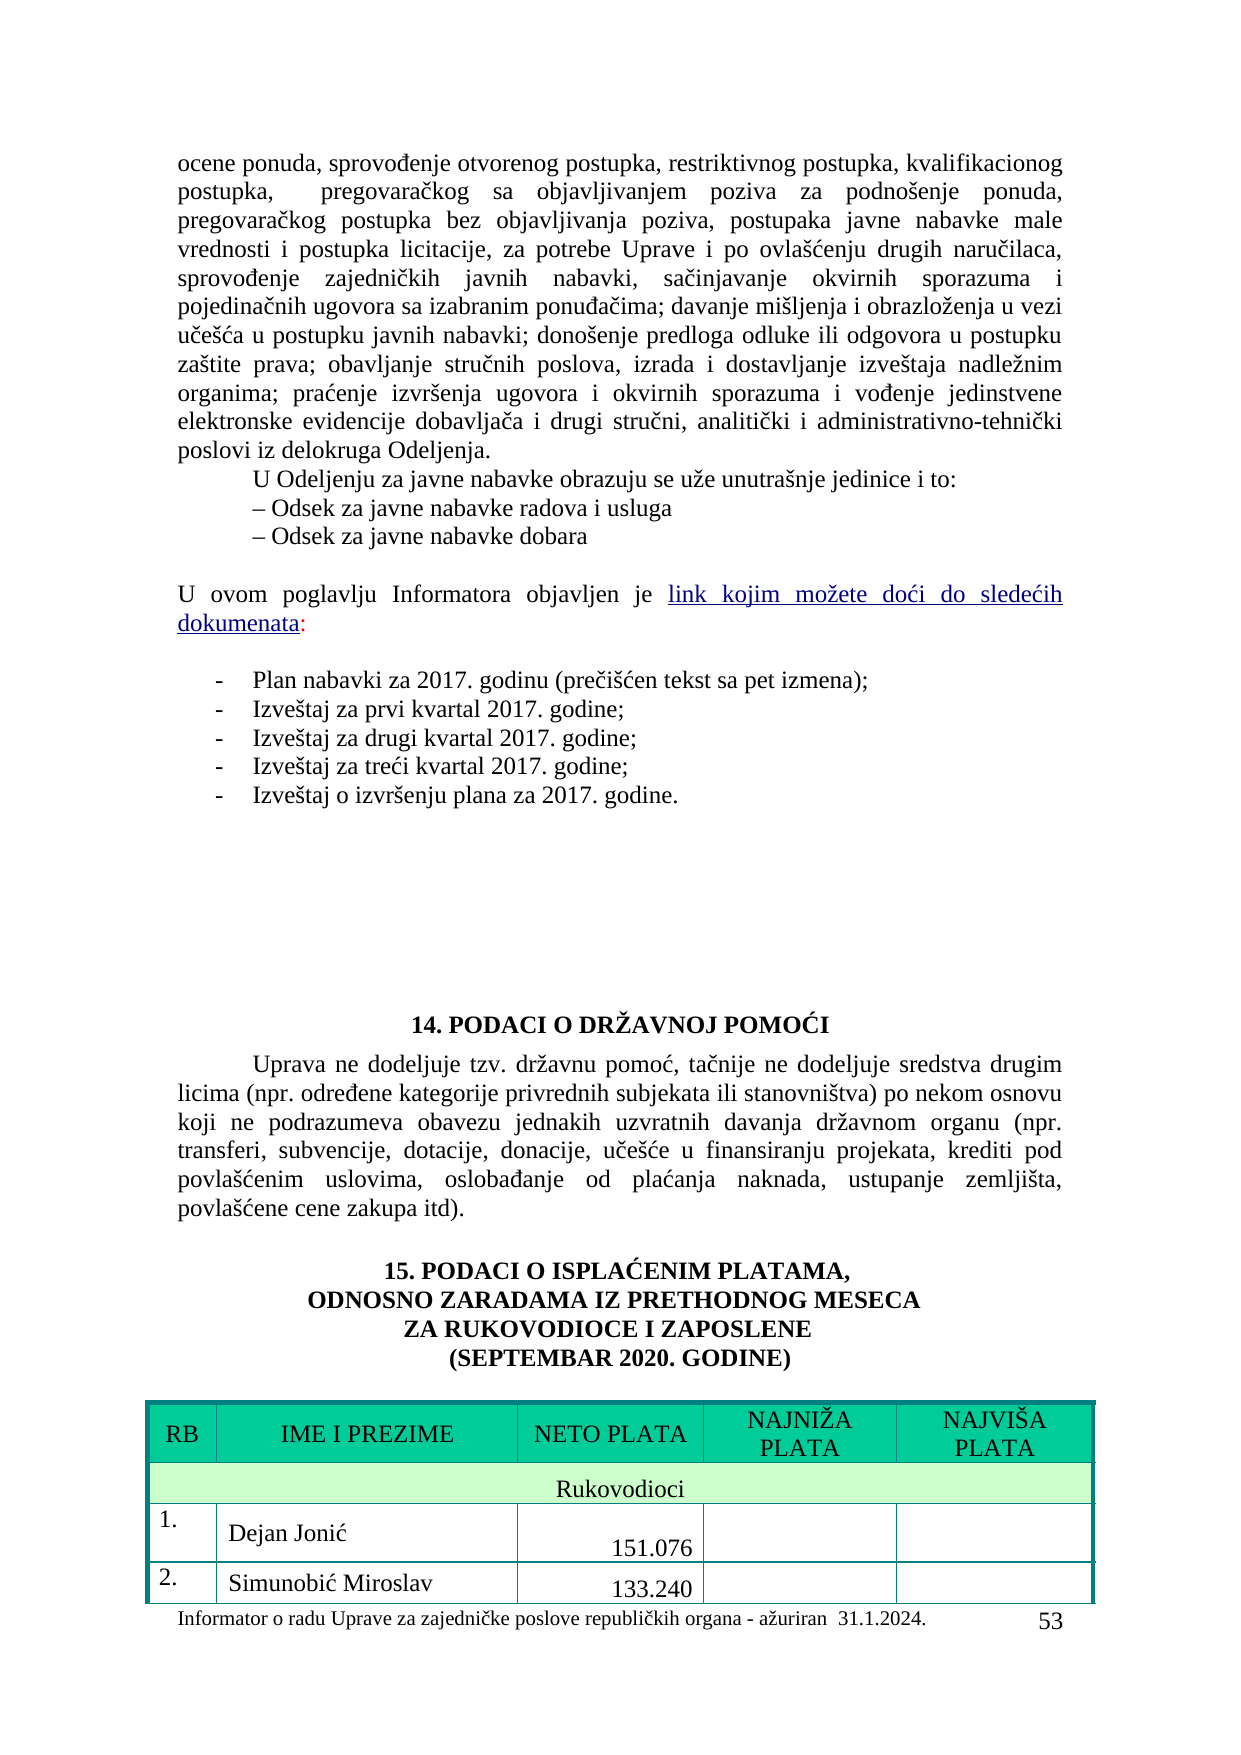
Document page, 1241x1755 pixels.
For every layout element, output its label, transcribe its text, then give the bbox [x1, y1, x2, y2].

table_cell 2. [150, 1563, 216, 1603]
text Uprava ne dodeljuje tzv. državnu pomoć, tačnije ne dodeljuje sredstva drugim licima (npr. određene kategorije privrednih subjekata ili stanovništva) po nekom osnovu koji ne podrazumeva obavezu jednakih uzvratnih davanja državnom organu (npr. transferi, subvencije, dotacije, donacije, učešće u finansiranju projekata, krediti pod povlašćenim uslovima, oslobađanje od plaćanja naknada, ustupanje zemljišta, povlašćene cene zakupa itd). [177, 1049, 1063, 1222]
table_cell [897, 1504, 1091, 1561]
table_cell [704, 1504, 896, 1561]
text U ovom poglavlјu Informatora objavlјen je link kojim možete doći do sledećih dokumenata: [177, 579, 1063, 636]
text – Odsek za javne nabavke radova i usluga [177, 493, 1063, 521]
table_cell 1. [150, 1504, 216, 1561]
table_header NAJNIŽA PLATA [704, 1405, 896, 1462]
table_cell 133.240 [518, 1563, 703, 1603]
table_cell 151.076 [518, 1504, 703, 1561]
table_cell Rukovodioci [150, 1463, 1091, 1503]
text (SEPTEMBAR 2020. GODINE) [177, 1343, 1063, 1371]
text ZA RUKOVODIOCE I ZAPOSLENE [177, 1314, 1063, 1343]
text ODNOSNO ZARADAMA IZ PRETHODNOG MESECA [177, 1285, 1063, 1314]
table_cell Dejan Jonić [217, 1504, 517, 1561]
table_header IME I PREZIME [217, 1405, 517, 1462]
table_header RB [150, 1405, 216, 1462]
list Izveštaj za treći kvartal 2017. godine; [215, 751, 1063, 780]
table_cell [704, 1563, 896, 1603]
list Plan nabavki za 2017. godinu (prečišćen tekst sa pet izmena); [215, 665, 1063, 694]
text U Odelјenju za javne nabavke obrazuju se uže unutrašnje jedinice i to: [177, 464, 1063, 493]
text 14. PODACI O DRŽAVNOJ POMOĆI [177, 1010, 1063, 1039]
table_header NAJVIŠA PLATA [897, 1405, 1091, 1462]
list Izveštaj o izvršenju plana za 2017. godine. [215, 780, 1063, 809]
table_cell Simunobić Miroslav [217, 1563, 517, 1603]
text 15. PODACI O ISPLAĆENIM PLATAMA, [177, 1256, 1063, 1285]
table_header NETO PLATA [518, 1405, 703, 1462]
table_cell [897, 1563, 1091, 1603]
list Izveštaj za drugi kvartal 2017. godine; [215, 723, 1063, 751]
text ocene ponuda, sprovođenje otvorenog postupka, restriktivnog postupka, kvalifikacionog postupka, pregovaračkog sa objavlјivanjem poziva za podnošenje ponuda, pregovaračkog postupka bez objavlјivanja poziva, postupaka javne nabavke male vrednosti i postupka licitacije, za potrebe Uprave i po ovlašćenju drugih naručilaca, sprovođenje zajedničkih javnih nabavki, sačinjavanje okvirnih sporazuma i pojedinačnih ugovora sa izabranim ponuđačima; davanje mišlјenja i obrazloženja u vezi učešća u postupku javnih nabavki; donošenje predloga odluke ili odgovora u postupku zaštite prava; obavlјanje stručnih poslova, izrada i dostavlјanje izveštaja nadležnim organima; praćenje izvršenja ugovora i okvirnih sporazuma i vođenje jedinstvene elektronske evidencije dobavlјača i drugi stručni, analitički i administrativno-tehnički poslovi iz delokruga Odelјenja. [177, 148, 1063, 464]
text – Odsek za javne nabavke dobara [177, 521, 1063, 550]
list Izveštaj za prvi kvartal 2017. godine; [215, 694, 1063, 723]
